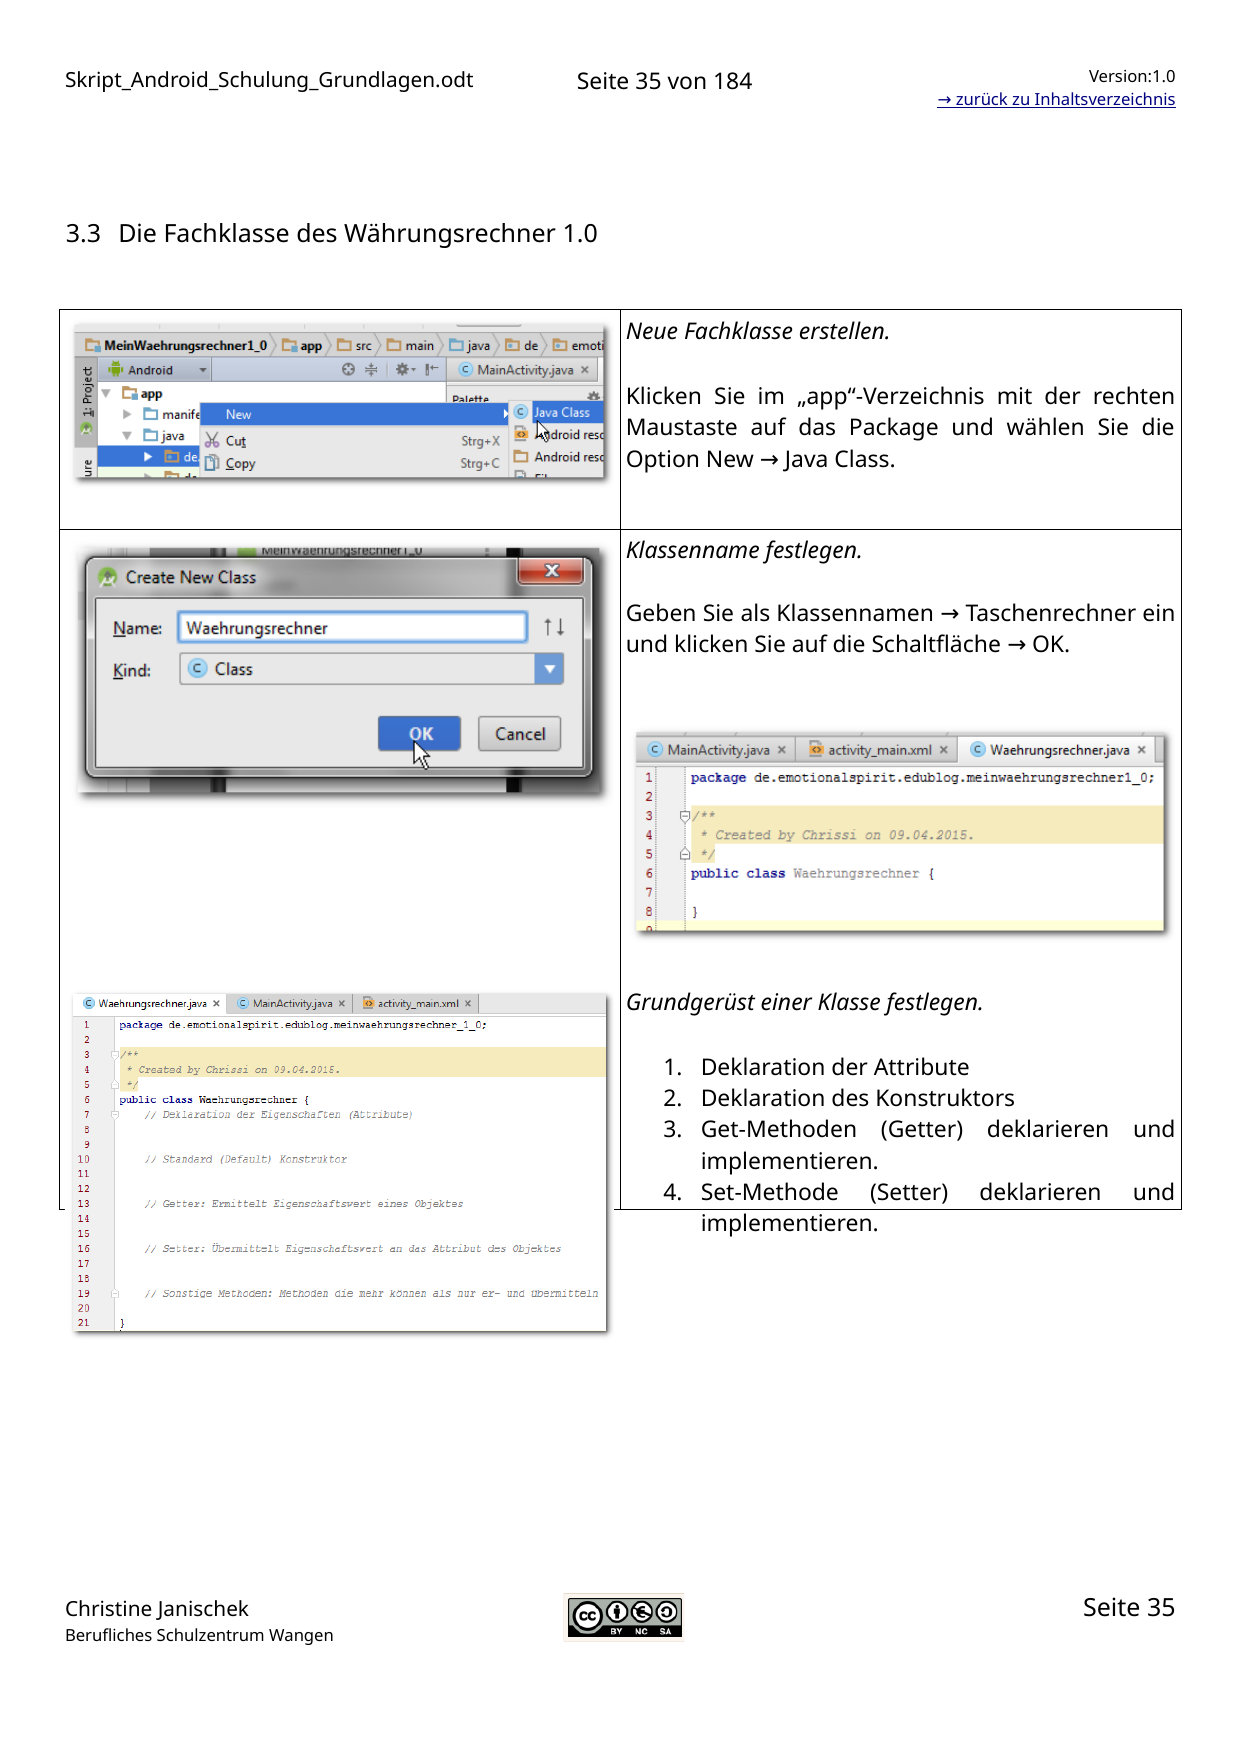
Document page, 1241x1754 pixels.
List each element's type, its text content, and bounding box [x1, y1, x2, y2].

table_cell [60, 530, 620, 1209]
picture [625, 721, 1176, 943]
picture [64, 314, 615, 489]
table_cell Klassenname festlegen. Geben Sie als Klassennamen → Taschenrechner ein und klicken Sie auf die Schaltfläche → OK. [621, 530, 1181, 1209]
subtitle Die Fachklasse des Währungsrechner 1.0 [59, 216, 1181, 250]
picture [64, 534, 615, 808]
picture [64, 985, 614, 1340]
picture [563, 1592, 685, 1642]
table_header [60, 310, 620, 528]
table_header Neue Fachklasse erstellen. Klicken Sie im „app“-Verzeichnis mit der rechten Maustaste auf das Package und wählen Sie die Option New → Java Class. [621, 310, 1181, 528]
